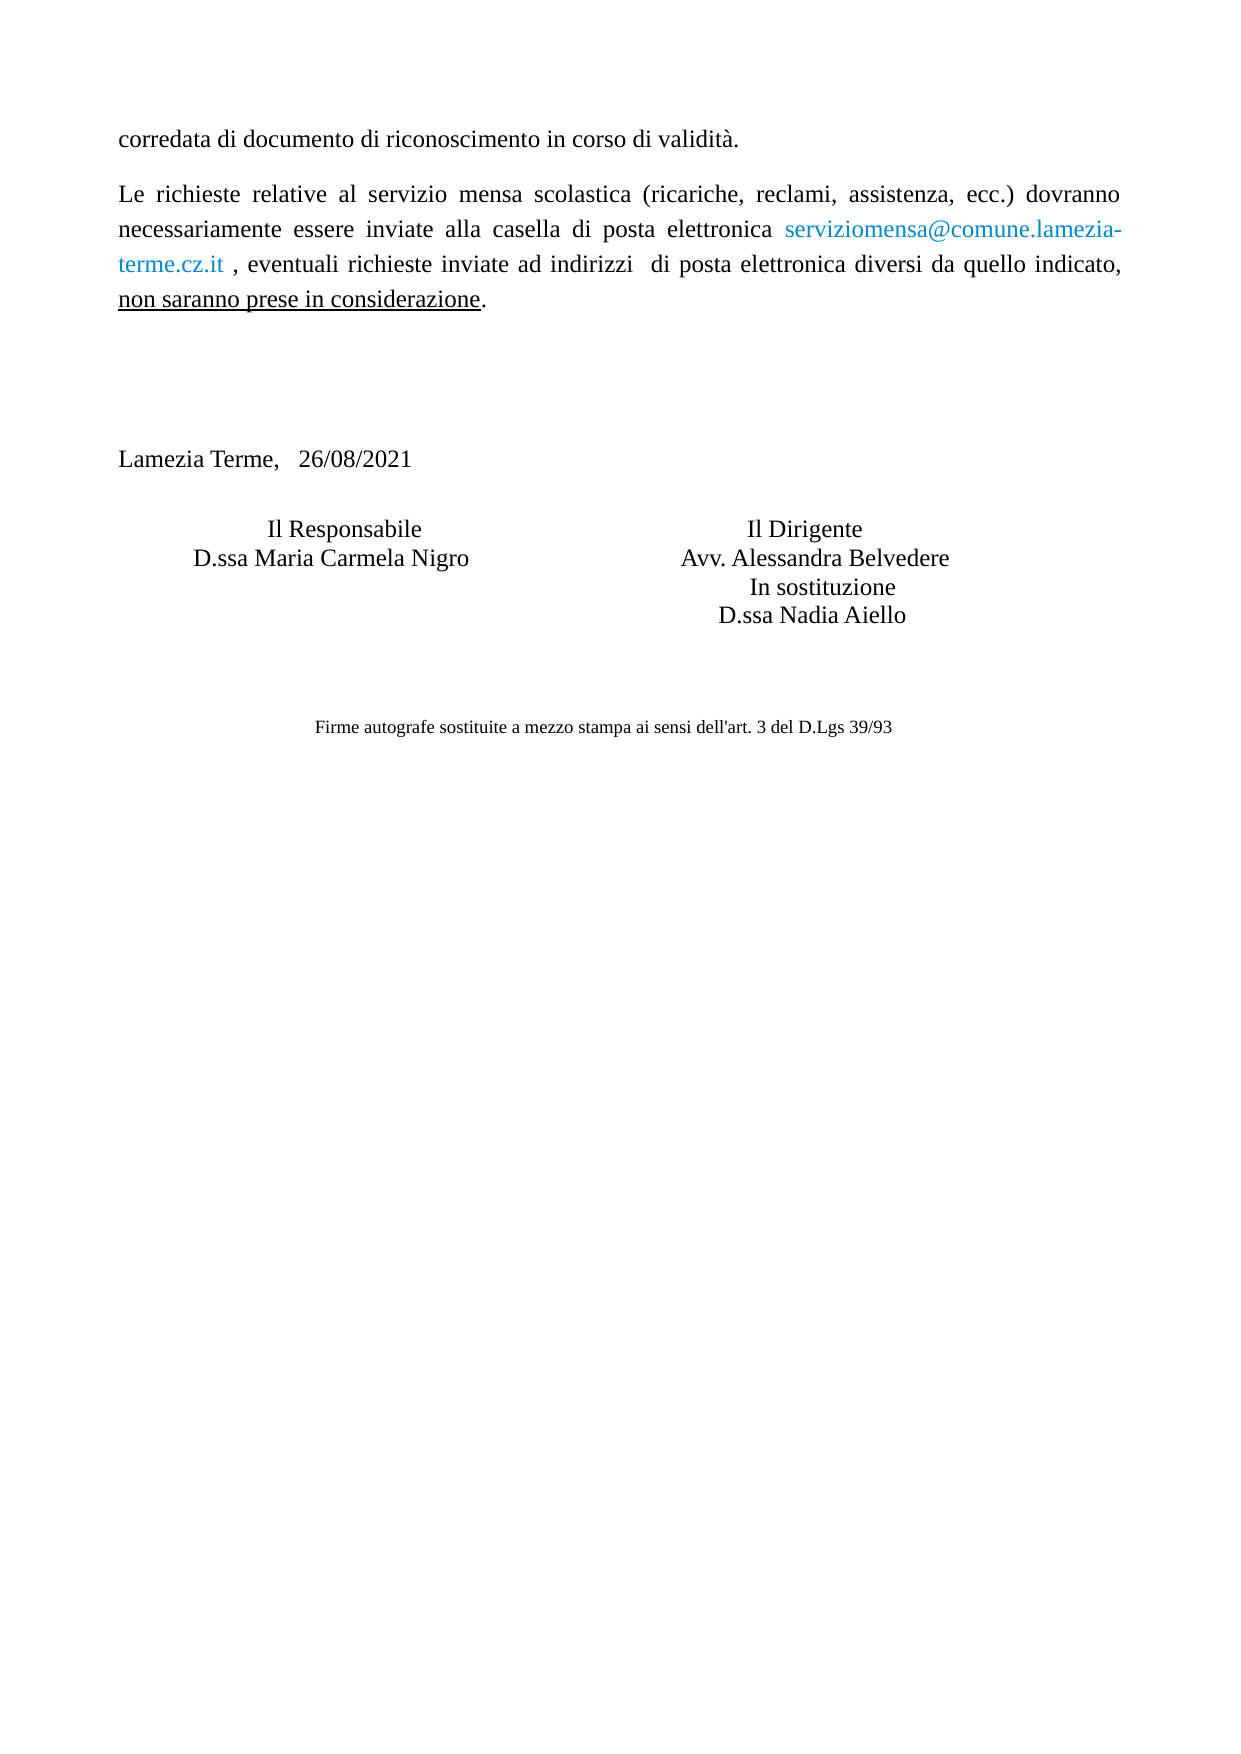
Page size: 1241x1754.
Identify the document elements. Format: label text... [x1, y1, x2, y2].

text Firme autografe sostituite a mezzo stampa ai sensi dell'art. 3 del D.Lgs 39/93 [118, 716, 1122, 737]
text D.ssa Nadia Aiello [118, 601, 1122, 629]
text Lamezia Terme, 26/08/2021 [118, 438, 1122, 473]
text corredata di documento di riconoscimento in corso di validità. [118, 118, 1122, 153]
text Il Responsabile Il Dirigente [118, 508, 1122, 543]
text Le richieste relative al servizio mensa scolastica (ricariche, reclami, assistenza, ecc.) dovranno necessariamente essere inviate alla casella di posta elettronica serviziomensa@comune.lamezia-terme.cz.it , eventuali richieste inviate ad indirizzi di posta elettronica diversi da quello indicato, non saranno prese in considerazione. [118, 173, 1122, 313]
text D.ssa Maria Carmela Nigro Avv. Alessandra Belvedere [118, 543, 1122, 572]
text In sostituzione [118, 572, 1122, 601]
